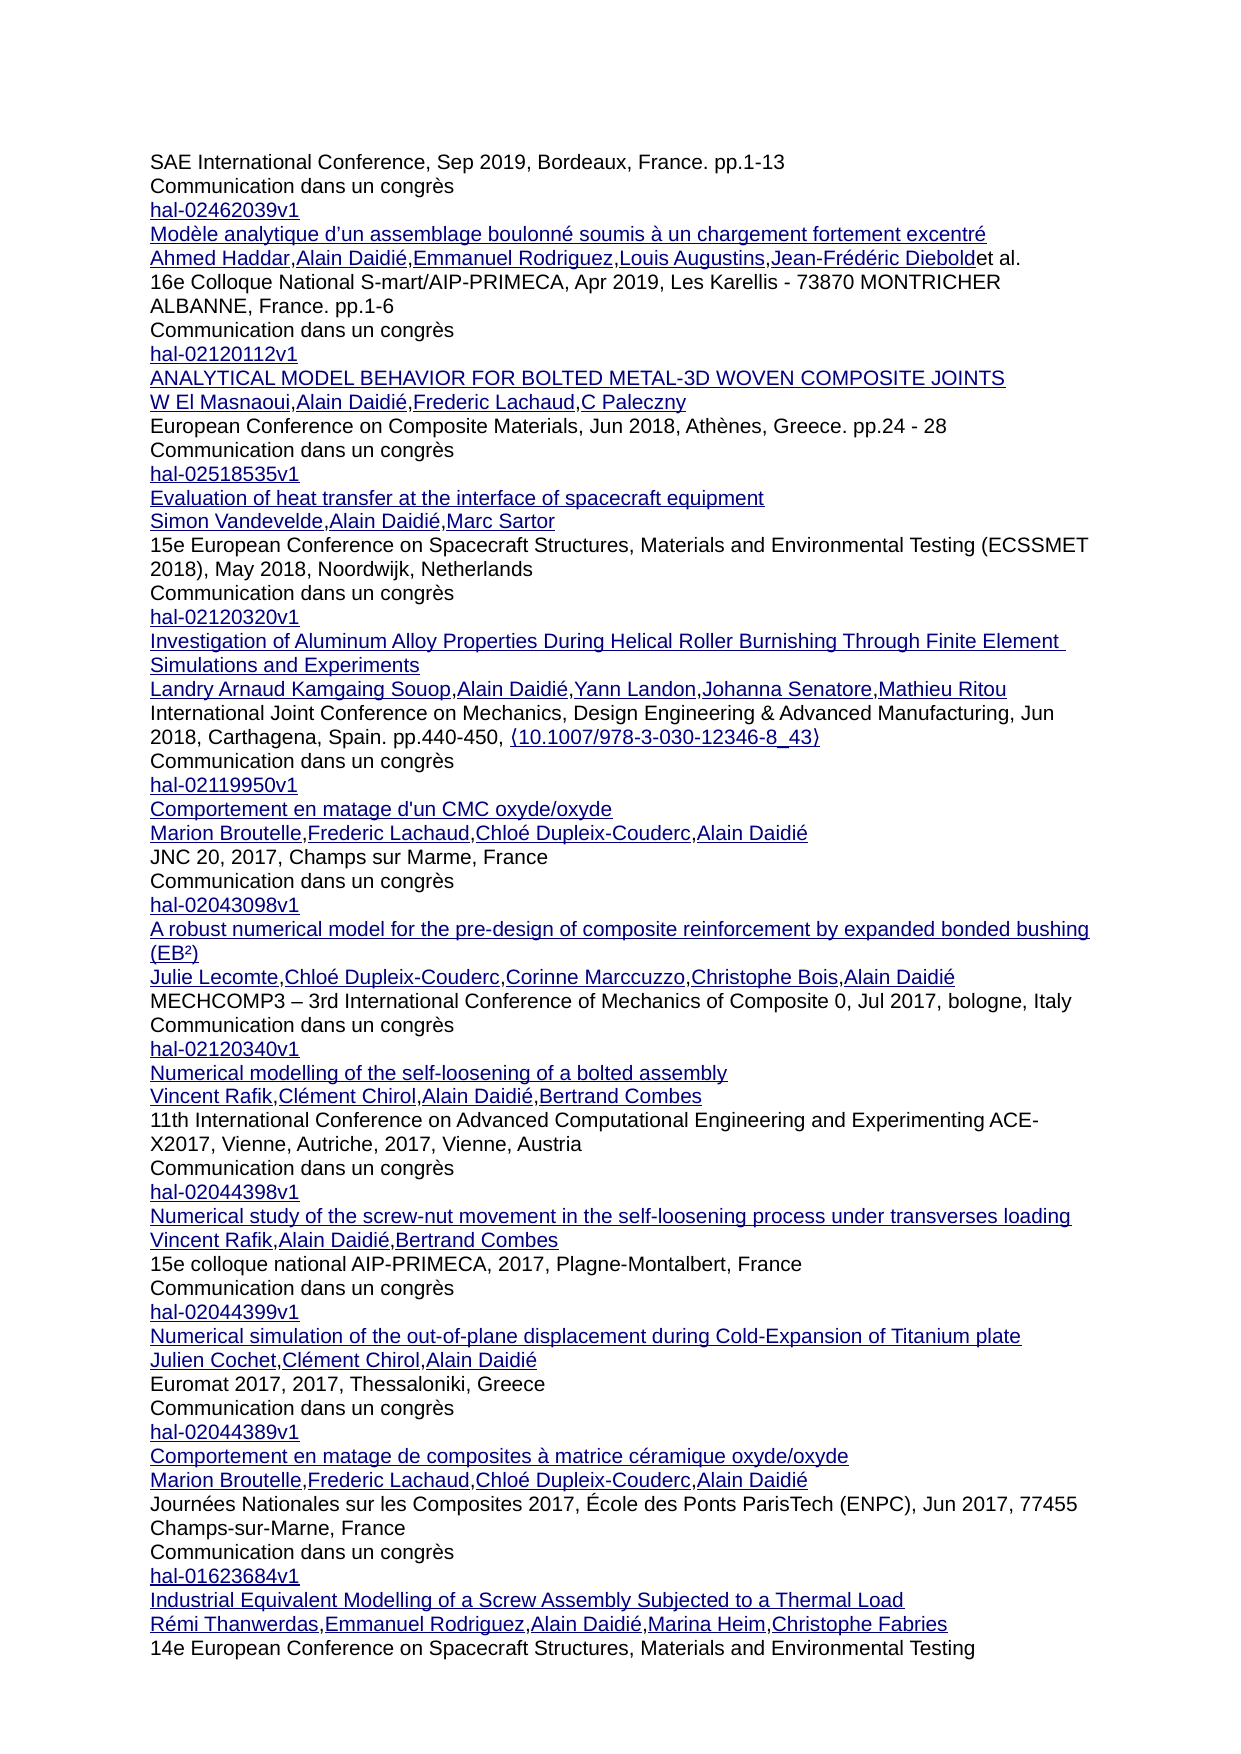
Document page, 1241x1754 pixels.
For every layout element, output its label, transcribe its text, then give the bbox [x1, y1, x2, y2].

table_cell ANALYTICAL MODEL BEHAVIOR FOR BOLTED METAL-3D WOVEN COMPOSITE JOINTS W El Masnaoui,Alain Daidié,Frederic Lachaud,C Paleczny European Conference on Composite Materials, Jun 2018, Athènes, Greece. pp.24 - 28 Communication dans un congrès hal-02518535v1 [150, 366, 1090, 485]
table_cell (EB²) Julie Lecomte,Chloé Dupleix-Couderc,Corinne Marccuzzo,Christophe Bois,Alain Daidié MECHCOMP3 – 3rd International Conference of Mechanics of Composite 0, Jul 2017, bologne, Italy Communication dans un congrès hal-02120340v1 [150, 939, 1090, 1060]
table_cell A robust numerical model for the pre-design of composite reinforcement by expanded bonded bushing [150, 917, 1090, 938]
table_cell Numerical modelling of the self-loosening of a bolted assembly Vincent Rafik,Clément Chirol,Alain Daidié,Bertrand Combes 11th International Conference on Advanced Computational Engineering and Experimenting ACE-X2017, Vienne, Autriche, 2017, Vienne, Austria Communication dans un congrès hal-02044398v1 [150, 1060, 1090, 1204]
table_cell Industrial Equivalent Modelling of a Screw Assembly Subjected to a Thermal Load Rémi Thanwerdas,Emmanuel Rodriguez,Alain Daidié,Marina Heim,Christophe Fabries 14e European Conference on Spacecraft Structures, Materials and Environmental Testing [150, 1588, 1090, 1659]
table_cell Numerical simulation of the out-of-plane displacement during Cold-Expansion of Titanium plate Julien Cochet,Clément Chirol,Alain Daidié Euromat 2017, 2017, Thessaloniki, Greece Communication dans un congrès hal-02044389v1 [150, 1324, 1090, 1444]
table_cell Comportement en matage de composites à matrice céramique oxyde/oxyde Marion Broutelle,Frederic Lachaud,Chloé Dupleix-Couderc,Alain Daidié Journées Nationales sur les Composites 2017, École des Ponts ParisTech (ENPC), Jun 2017, 77455 Champs-sur-Marne, France Communication dans un congrès hal-01623684v1 [150, 1444, 1090, 1587]
table_cell Evaluation of heat transfer at the interface of spacecraft equipment Simon Vandevelde,Alain Daidié,Marc Sartor 15e European Conference on Spacecraft Structures, Materials and Environmental Testing (ECSSMET 2018), May 2018, Noordwijk, Netherlands Communication dans un congrès hal-02120320v1 [150, 485, 1090, 629]
table_cell Investigation of Aluminum Alloy Properties During Helical Roller Burnishing Through Finite Element Simulations and Experiments Landry Arnaud Kamgaing Souop,Alain Daidié,Yann Landon,Johanna Senatore,Mathieu Ritou International Joint Conference on Mechanics, Design Engineering & Advanced Manufacturing, Jun 2018, Carthagena, Spain. pp.440-450, ⟨10.1007/978-3-030-12346-8_43⟩ Communication dans un congrès hal-02119950v1 [150, 629, 1090, 797]
table_cell SAE International Conference, Sep 2019, Bordeaux, France. pp.1-13 Communication dans un congrès hal-02462039v1 [150, 150, 1090, 222]
table_cell Comportement en matage d'un CMC oxyde/oxyde Marion Broutelle,Frederic Lachaud,Chloé Dupleix-Couderc,Alain Daidié JNC 20, 2017, Champs sur Marme, France Communication dans un congrès hal-02043098v1 [150, 797, 1090, 917]
table_cell Numerical study of the screw-nut movement in the self-loosening process under transverses loading Vincent Rafik,Alain Daidié,Bertrand Combes 15e colloque national AIP-PRIMECA, 2017, Plagne-Montalbert, France Communication dans un congrès hal-02044399v1 [150, 1204, 1090, 1324]
table_cell Modèle analytique d’un assemblage boulonné soumis à un chargement fortement excentré Ahmed Haddar,Alain Daidié,Emmanuel Rodriguez,Louis Augustins,Jean-Frédéric Dieboldet al. 16e Colloque National S-mart/AIP-PRIMECA, Apr 2019, Les Karellis - 73870 MONTRICHER ALBANNE, France. pp.1-6 Communication dans un congrès hal-02120112v1 [150, 222, 1090, 366]
